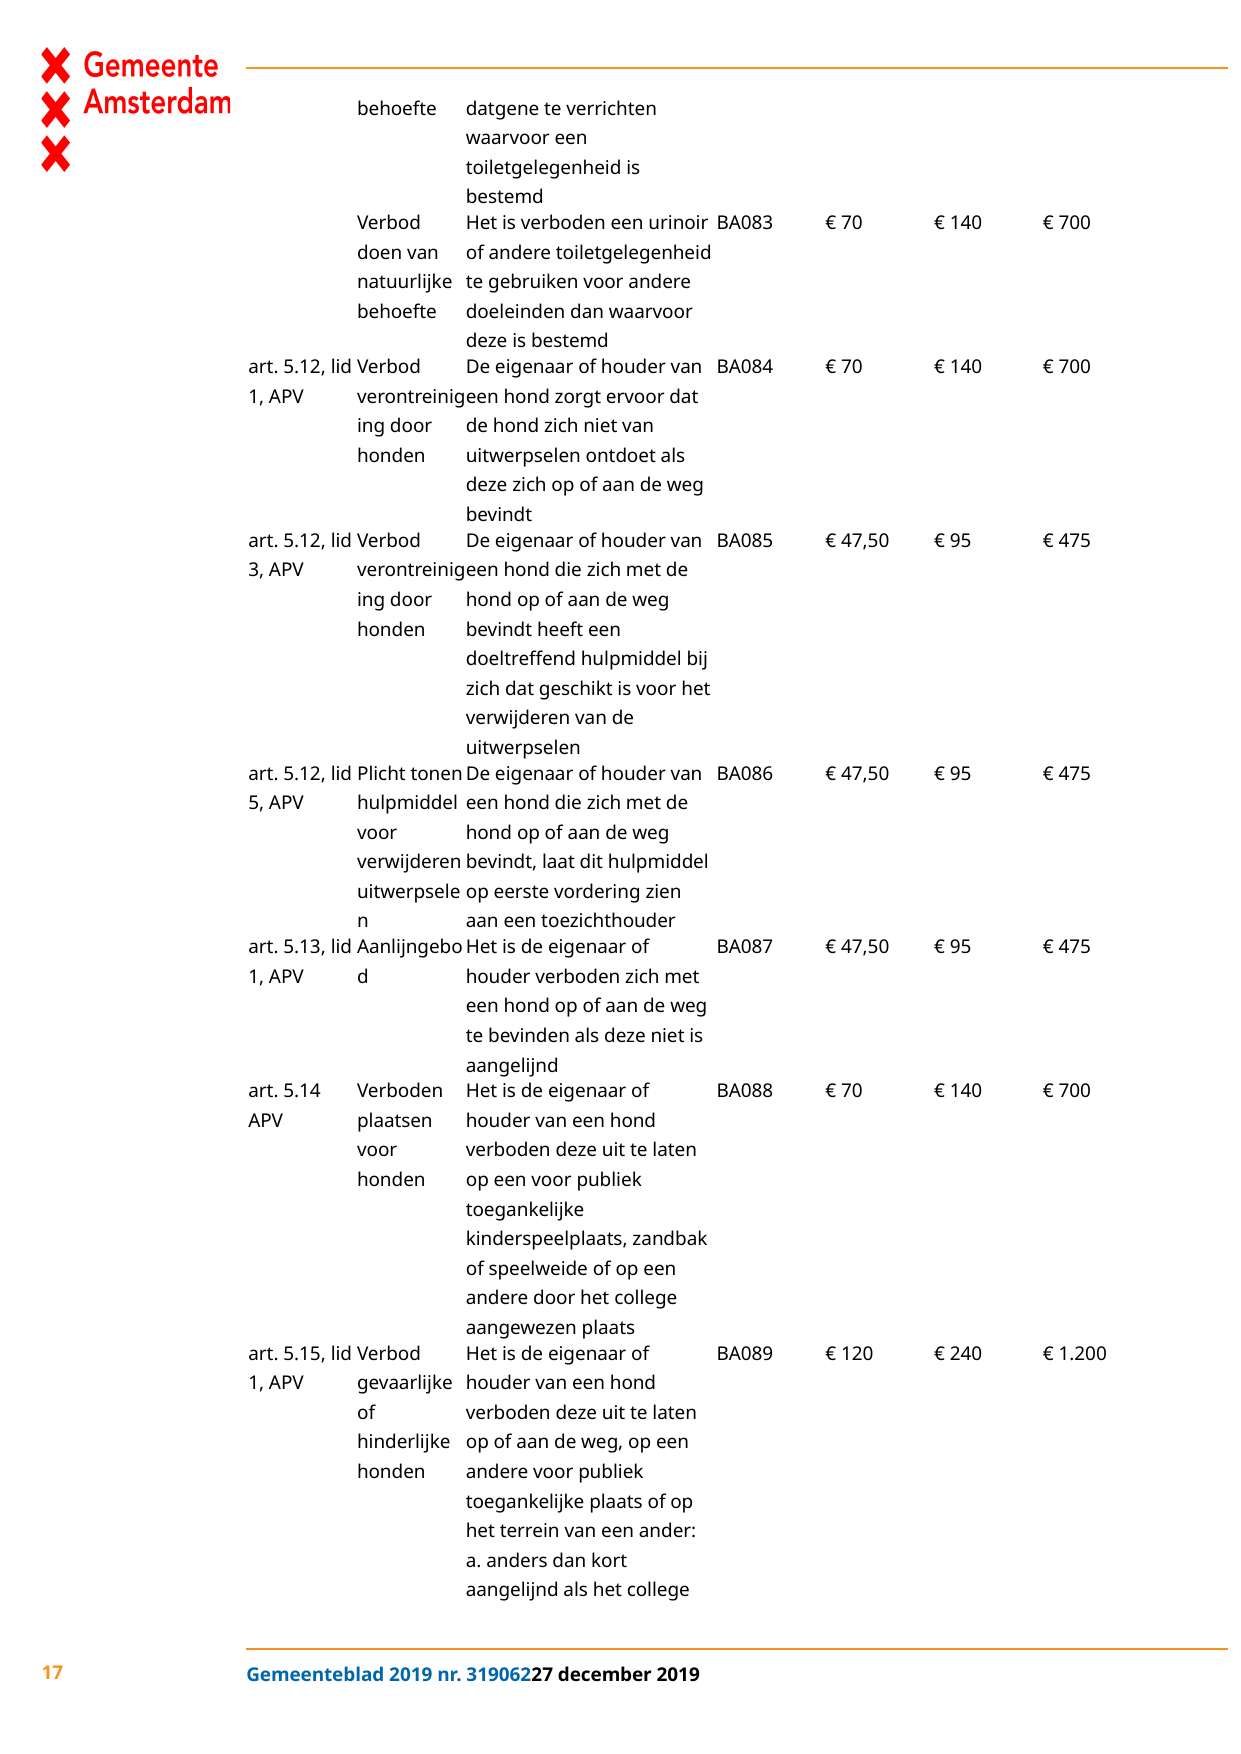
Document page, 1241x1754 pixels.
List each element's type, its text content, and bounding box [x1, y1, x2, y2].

table_cell Verbod verontreiniging door honden [357, 353, 466, 527]
table_cell De eigenaar of houder van een hond die zich met de hond op of aan de weg bevindt heeft een doeltreffend hulpmiddel bij zich dat geschikt is voor het verwijderen van de uitwerpselen [466, 527, 716, 760]
table_cell Het is de eigenaar of houder van een hond verboden deze uit te laten op een voor publiek toegankelijke kinderspeelplaats, zandbak of speelweide of op een andere door het college aangewezen plaats [466, 1078, 716, 1340]
table_cell datgene te verrichten waarvoor een toiletgelegenheid is bestemd [466, 95, 716, 209]
table_cell € 70 [825, 1078, 934, 1340]
table_cell Verbod doen van natuurlijke behoefte [357, 209, 466, 353]
table_cell Verbod verontreiniging door honden [357, 527, 466, 760]
table_cell € 1.200 [1043, 1340, 1152, 1602]
table_cell Het is de eigenaar of houder van een hond verboden deze uit te laten op of aan de weg, op een andere voor publiek toegankelijke plaats of op het terrein van een ander: a. anders dan kort aangelijnd als het college [466, 1340, 716, 1602]
table_cell Verbod gevaarlijke of hinderlijke honden [357, 1340, 466, 1602]
table_cell BA087 [716, 934, 825, 1077]
table_cell art. 5.14 APV [248, 1078, 357, 1340]
table_cell art. 5.12, lid 5, APV [248, 760, 357, 933]
table_cell [825, 95, 934, 209]
table_cell [248, 209, 357, 353]
table_cell € 70 [825, 209, 934, 353]
table_cell € 700 [1043, 209, 1152, 353]
table_cell € 95 [934, 760, 1043, 933]
table_cell Het is verboden een urinoir of andere toiletgelegenheid te gebruiken voor andere doeleinden dan waarvoor deze is bestemd [466, 209, 716, 353]
table_cell € 47,50 [825, 527, 934, 760]
table_cell [716, 95, 825, 209]
table_cell art. 5.13, lid 1, APV [248, 934, 357, 1077]
table_cell art. 5.15, lid 1, APV [248, 1340, 357, 1602]
table_cell BA089 [716, 1340, 825, 1602]
table_cell € 47,50 [825, 934, 934, 1077]
table_cell [934, 95, 1043, 209]
table_cell € 95 [934, 527, 1043, 760]
table_cell art. 5.12, lid 3, APV [248, 527, 357, 760]
table_cell € 475 [1043, 760, 1152, 933]
table_cell BA088 [716, 1078, 825, 1340]
table_cell BA085 [716, 527, 825, 760]
table_cell € 140 [934, 353, 1043, 527]
table_cell € 700 [1043, 1078, 1152, 1340]
table_cell € 475 [1043, 934, 1152, 1077]
table_cell € 700 [1043, 353, 1152, 527]
table_cell € 95 [934, 934, 1043, 1077]
table_cell De eigenaar of houder van een hond zorgt ervoor dat de hond zich niet van uitwerpselen ontdoet als deze zich op of aan de weg bevindt [466, 353, 716, 527]
table_cell BA084 [716, 353, 825, 527]
table_cell € 140 [934, 209, 1043, 353]
table_cell Plicht tonen hulpmiddel voor verwijderen uitwerpselen [357, 760, 466, 933]
table_cell art. 5.12, lid 1, APV [248, 353, 357, 527]
table_cell [1043, 95, 1152, 209]
table_cell € 140 [934, 1078, 1043, 1340]
table_cell De eigenaar of houder van een hond die zich met de hond op of aan de weg bevindt, laat dit hulpmiddel op eerste vordering zien aan een toezichthouder [466, 760, 716, 933]
table_cell € 47,50 [825, 760, 934, 933]
table_cell BA083 [716, 209, 825, 353]
table_cell BA086 [716, 760, 825, 933]
table_cell € 475 [1043, 527, 1152, 760]
table_cell behoefte [357, 95, 466, 209]
table_cell Aanlijngebod [357, 934, 466, 1077]
table_cell € 240 [934, 1340, 1043, 1602]
table_cell [248, 95, 357, 209]
picture [41, 47, 231, 172]
table_cell Het is de eigenaar of houder verboden zich met een hond op of aan de weg te bevinden als deze niet is aangelijnd [466, 934, 716, 1077]
table_cell € 70 [825, 353, 934, 527]
table_cell € 120 [825, 1340, 934, 1602]
table_cell Verboden plaatsen voor honden [357, 1078, 466, 1340]
